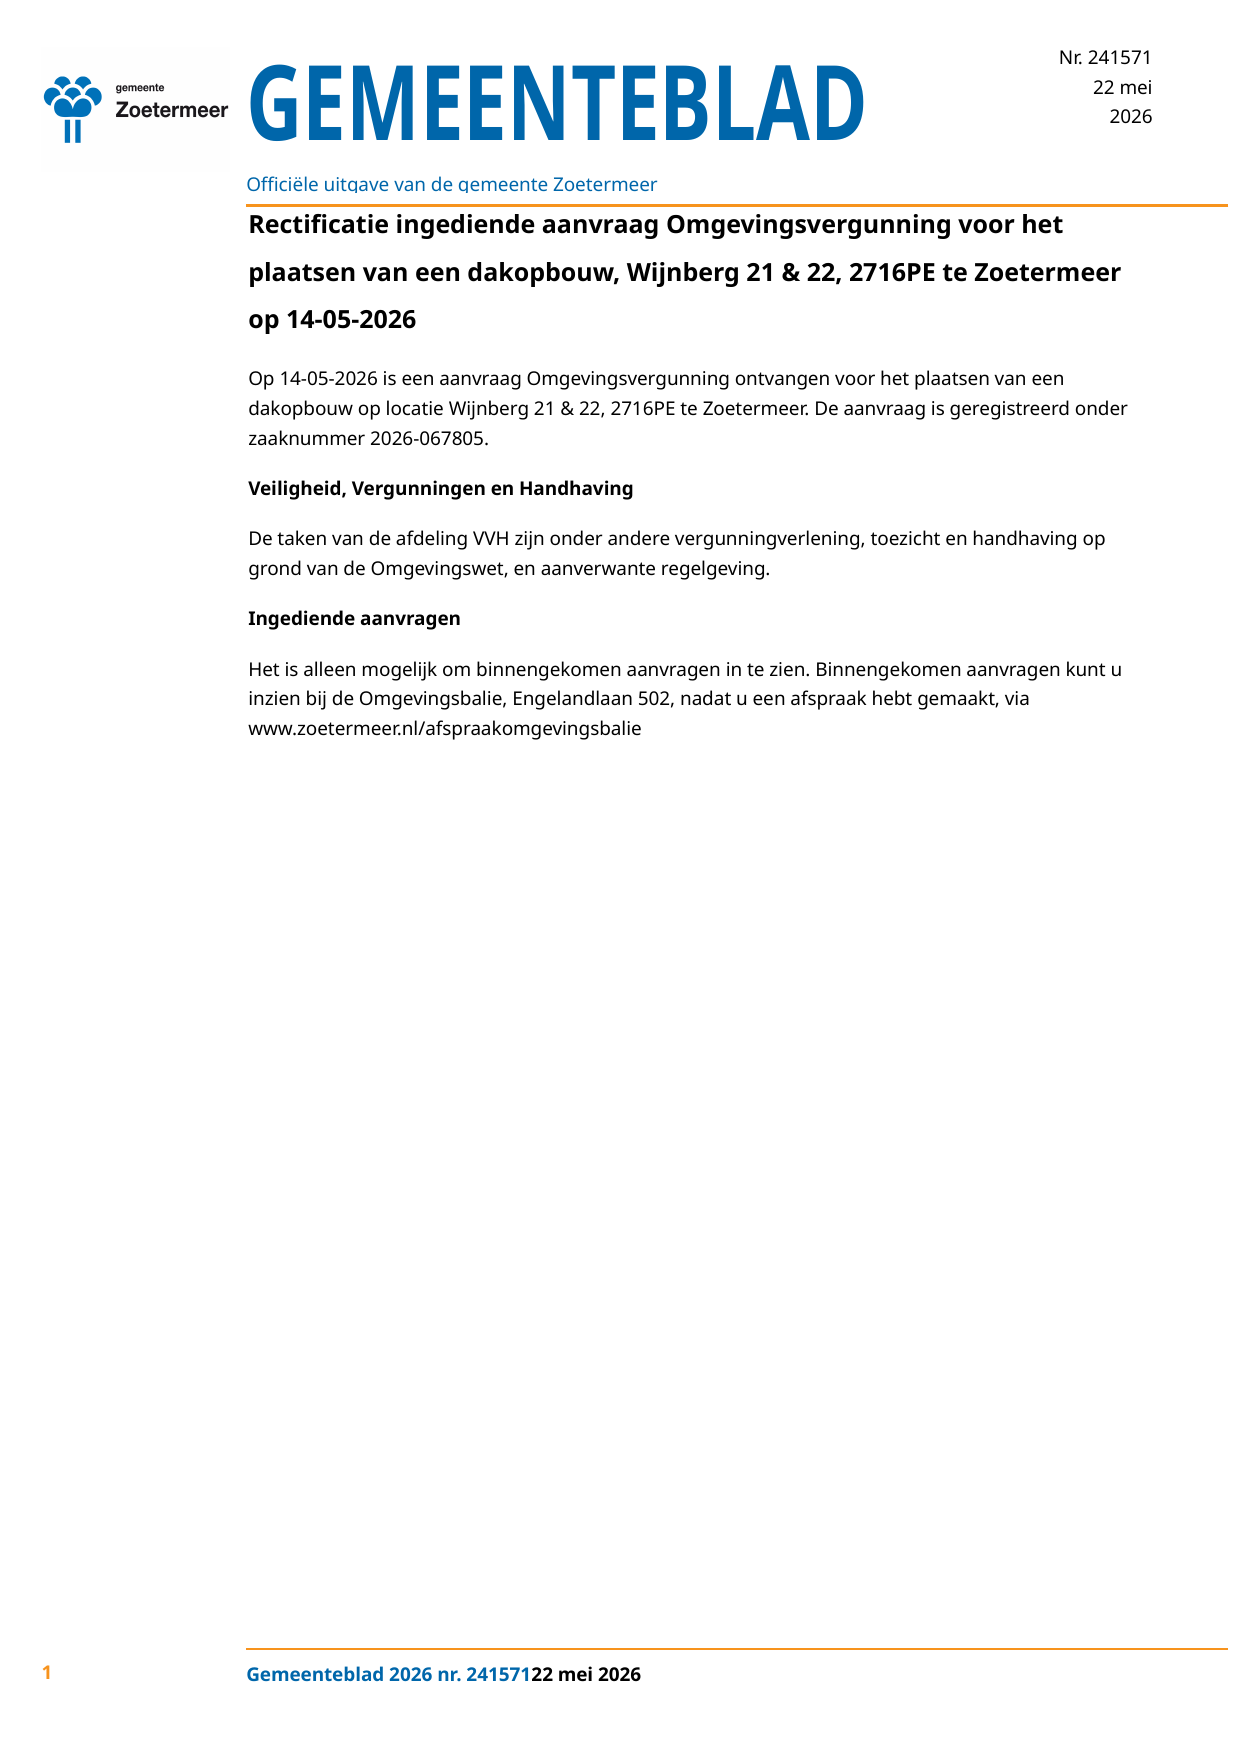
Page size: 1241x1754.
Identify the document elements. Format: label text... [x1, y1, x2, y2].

text Op 14-05-2026 is een aanvraag Omgevingsvergunning ontvangen voor het plaatsen van een dakopbouw op locatie Wijnberg 21 & 22, 2716PE te Zoetermeer. De aanvraag is geregistreerd onder zaaknummer 2026-067805. [248, 366, 1152, 450]
text Rectificatie ingediende aanvraag Omgevingsvergunning voor het plaatsen van een dakopbouw, Wijnberg 21 & 22, 2716PE te Zoetermeer op 14-05-2026 [248, 207, 1152, 336]
text Veiligheid, Vergunningen en Handhaving [248, 475, 1152, 501]
picture [41, 47, 231, 172]
text Ingediende aanvragen [248, 606, 1152, 631]
text De taken van de afdeling VVH zijn onder andere vergunningverlening, toezicht en handhaving op grond van de Omgevingswet, en aanverwante regelgeving. [248, 526, 1152, 581]
text Het is alleen mogelijk om binnengekomen aanvragen in te zien. Binnengekomen aanvragen kunt u inzien bij de Omgevingsbalie, Engelandlaan 502, nadat u een afspraak hebt gemaakt, via www.zoetermeer.nl/afspraakomgevingsbalie [248, 656, 1152, 741]
